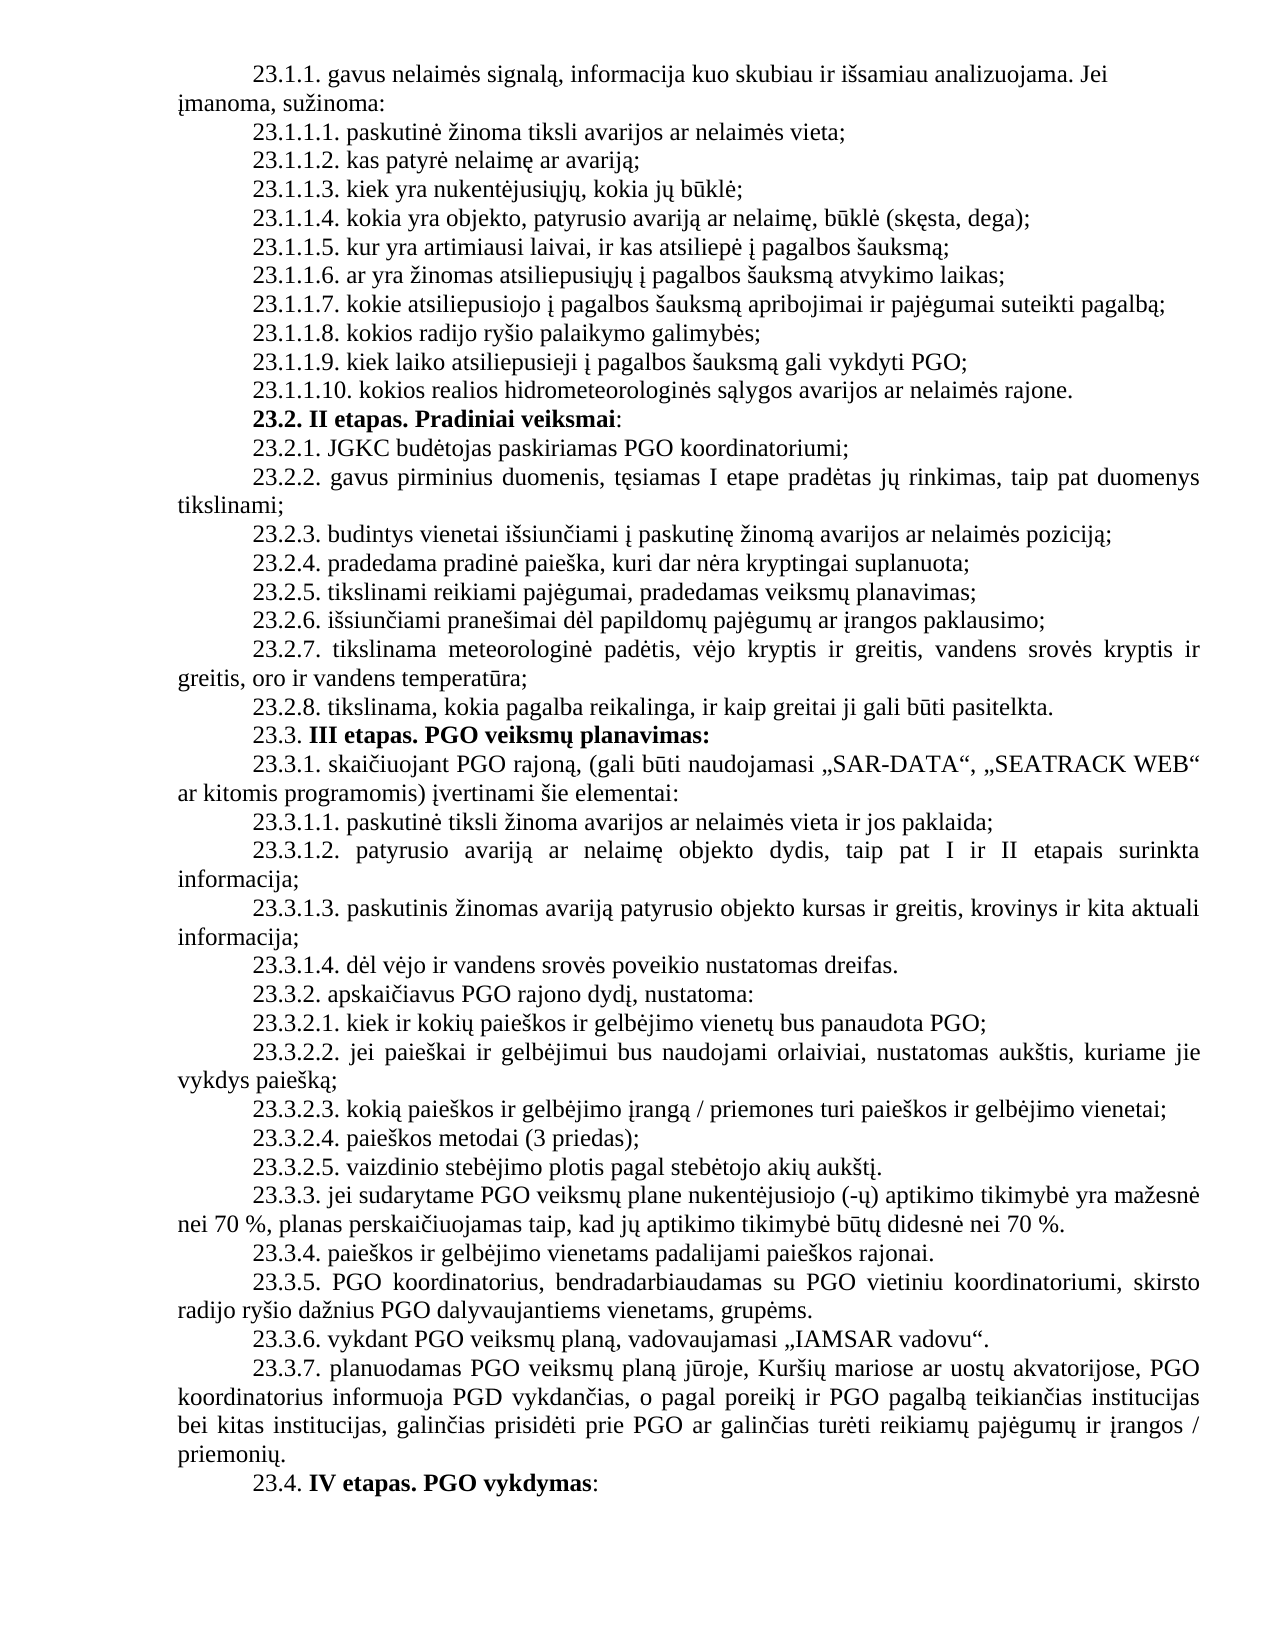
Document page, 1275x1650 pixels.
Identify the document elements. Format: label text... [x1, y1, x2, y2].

text 23.1.1.9. kiek laiko atsiliepusieji į pagalbos šauksmą gali vykdyti PGO; [177, 347, 1201, 375]
text 23.3.5. PGO koordinatorius, bendradarbiaudamas su PGO vietiniu koordinatoriumi, skirsto radijo ryšio dažnius PGO dalyvaujantiems vienetams, grupėms. [177, 1267, 1201, 1324]
text 23.3.1.3. paskutinis žinomas avariją patyrusio objekto kursas ir greitis, krovinys ir kita aktuali informacija; [177, 893, 1201, 950]
text 23.1.1.7. kokie atsiliepusiojo į pagalbos šauksmą apribojimai ir pajėgumai suteikti pagalbą; [177, 289, 1201, 318]
text 23.3.2.3. kokią paieškos ir gelbėjimo įrangą / priemones turi paieškos ir gelbėjimo vienetai; [177, 1094, 1201, 1123]
text 23.3.1. skaičiuojant PGO rajoną, (gali būti naudojamasi „SAR-DATA“, „SEATRACK WEB“ ar kitomis programomis) įvertinami šie elementai: [177, 749, 1201, 807]
text 23.1.1.1. paskutinė žinoma tiksli avarijos ar nelaimės vieta; [177, 117, 1201, 145]
text 23.2.1. JGKC budėtojas paskiriamas PGO koordinatoriumi; [177, 433, 1201, 462]
text 23.3.1.2. patyrusio avariją ar nelaimę objekto dydis, taip pat I ir II etapais surinkta informacija; [177, 835, 1201, 893]
text 23.2.2. gavus pirminius duomenis, tęsiamas I etape pradėtas jų rinkimas, taip pat duomenys tikslinami; [177, 462, 1201, 519]
text 23.2. II etapas. Pradiniai veiksmai: [177, 404, 1201, 433]
text 23.3.1.1. paskutinė tiksli žinoma avarijos ar nelaimės vieta ir jos paklaida; [177, 807, 1201, 835]
text 23.3.2. apskaičiavus PGO rajono dydį, nustatoma: [177, 979, 1201, 1008]
text 23.3.3. jei sudarytame PGO veiksmų plane nukentėjusiojo (-ų) aptikimo tikimybė yra mažesnė nei 70 %, planas perskaičiuojamas taip, kad jų aptikimo tikimybė būtų didesnė nei 70 %. [177, 1180, 1201, 1238]
text 23.1.1.2. kas patyrė nelaimę ar avariją; [177, 145, 1201, 174]
text 23.1.1.3. kiek yra nukentėjusiųjų, kokia jų būklė; [177, 174, 1201, 203]
text 23.2.6. išsiunčiami pranešimai dėl papildomų pajėgumų ar įrangos paklausimo; [177, 605, 1201, 634]
text 23.3.2.2. jei paieškai ir gelbėjimui bus naudojami orlaiviai, nustatomas aukštis, kuriame jie vykdys paiešką; [177, 1037, 1201, 1094]
text 23.2.7. tikslinama meteorologinė padėtis, vėjo kryptis ir greitis, vandens srovės kryptis ir greitis, oro ir vandens temperatūra; [177, 634, 1201, 692]
text 23.3.2.4. paieškos metodai (3 priedas); [177, 1123, 1201, 1152]
text 23.1.1.4. kokia yra objekto, patyrusio avariją ar nelaimę, būklė (skęsta, dega); [177, 203, 1201, 232]
text 23.3.4. paieškos ir gelbėjimo vienetams padalijami paieškos rajonai. [177, 1238, 1201, 1267]
text 23.3.7. planuodamas PGO veiksmų planą jūroje, Kuršių mariose ar uostų akvatorijose, PGO koordinatorius informuoja PGD vykdančias, o pagal poreikį ir PGO pagalbą teikiančias institucijas bei kitas institucijas, galinčias prisidėti prie PGO ar galinčias turėti reikiamų pajėgumų ir įrangos / priemonių. [177, 1353, 1201, 1468]
text 23.3.2.5. vaizdinio stebėjimo plotis pagal stebėtojo akių aukštį. [177, 1152, 1201, 1180]
text 23.4. IV etapas. PGO vykdymas: [177, 1468, 1201, 1497]
text 23.1.1.5. kur yra artimiausi laivai, ir kas atsiliepė į pagalbos šauksmą; [177, 232, 1201, 260]
text 23.1.1.6. ar yra žinomas atsiliepusiųjų į pagalbos šauksmą atvykimo laikas; [177, 260, 1201, 289]
text 23.1.1.10. kokios realios hidrometeorologinės sąlygos avarijos ar nelaimės rajone. [177, 375, 1201, 404]
text 23.2.4. pradedama pradinė paieška, kuri dar nėra kryptingai suplanuota; [177, 548, 1201, 577]
text 23.3.1.4. dėl vėjo ir vandens srovės poveikio nustatomas dreifas. [177, 950, 1201, 979]
text 23.2.8. tikslinama, kokia pagalba reikalinga, ir kaip greitai ji gali būti pasitelkta. [177, 692, 1201, 720]
text 23.3.6. vykdant PGO veiksmų planą, vadovaujamasi „IAMSAR vadovu“. [177, 1324, 1201, 1353]
text 23.1.1. gavus nelaimės signalą, informacija kuo skubiau ir išsamiau analizuojama. Jei įmanoma, sužinoma: [177, 59, 1201, 117]
text 23.3. III etapas. PGO veiksmų planavimas: [177, 720, 1201, 749]
text 23.2.5. tikslinami reikiami pajėgumai, pradedamas veiksmų planavimas; [177, 577, 1201, 605]
text 23.2.3. budintys vienetai išsiunčiami į paskutinę žinomą avarijos ar nelaimės poziciją; [177, 519, 1201, 548]
text 23.3.2.1. kiek ir kokių paieškos ir gelbėjimo vienetų bus panaudota PGO; [177, 1008, 1201, 1037]
text 23.1.1.8. kokios radijo ryšio palaikymo galimybės; [177, 318, 1201, 347]
